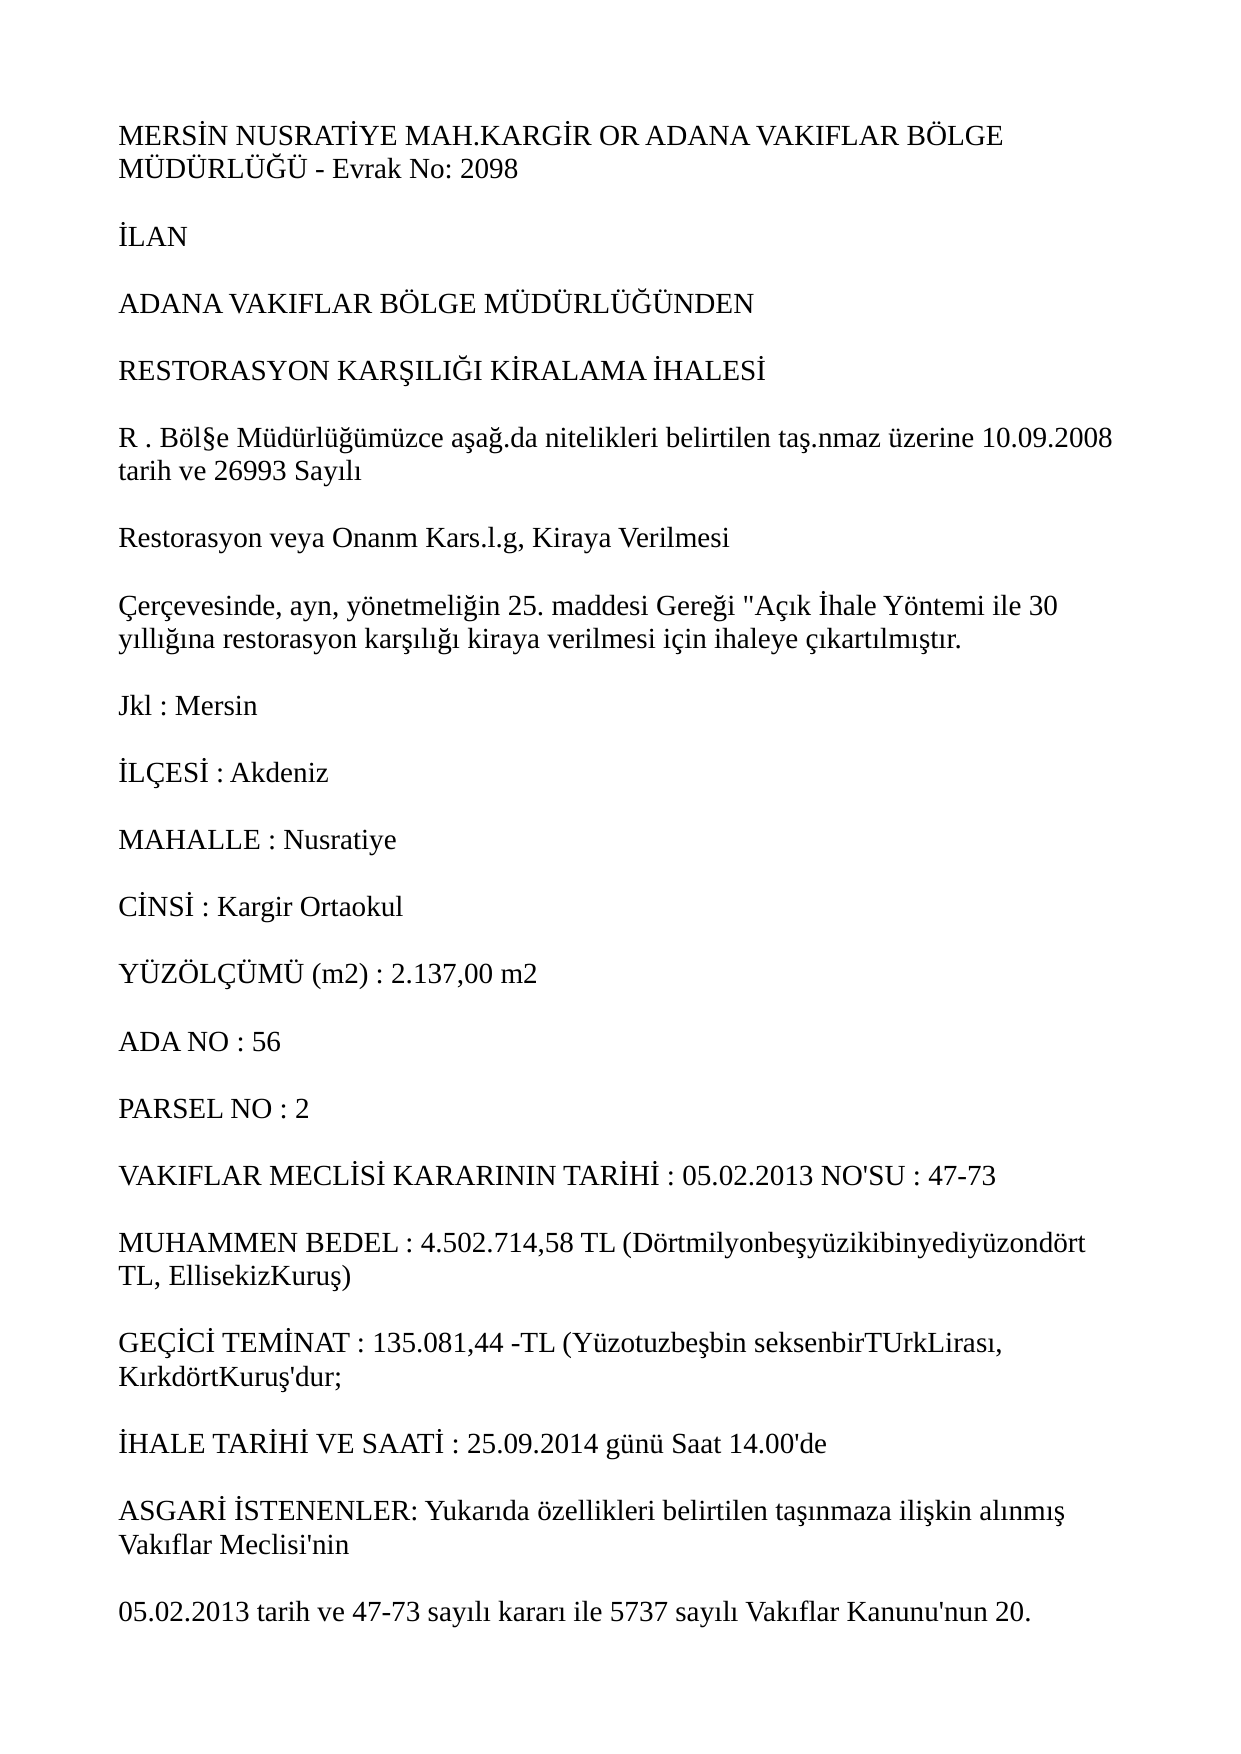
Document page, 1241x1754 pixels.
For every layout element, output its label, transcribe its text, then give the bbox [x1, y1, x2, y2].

text ADANA VAKIFLAR BÖLGE MÜDÜRLÜĞÜNDEN [118, 286, 1122, 319]
text MERSİN NUSRATİYE MAH.KARGİR OR ADANA VAKIFLAR BÖLGE MÜDÜRLÜĞÜ - Evrak No: 2098 [118, 118, 1122, 185]
text İHALE TARİHİ VE SAATİ : 25.09.2014 günü Saat 14.00'de [118, 1426, 1122, 1460]
text GEÇİCİ TEMİNAT : 135.081,44 -TL (Yüzotuzbeşbin seksenbirTUrkLirası, KırkdörtKuruş'dur; [118, 1326, 1122, 1393]
text Jkl : Mersin [118, 688, 1122, 722]
text YÜZÖLÇÜMÜ (m2) : 2.137,00 m2 [118, 957, 1122, 990]
text R . Böl§e Müdürlüğümüzce aşağ.da nitelikleri belirtilen taş.nmaz üzerine 10.09.2008 tarih ve 26993 Sayılı [118, 420, 1122, 487]
text Restorasyon veya Onanm Kars.l.g, Kiraya Verilmesi [118, 521, 1122, 554]
text MUHAMMEN BEDEL : 4.502.714,58 TL (Dörtmilyonbeşyüzikibinyediyüzondört TL, EllisekizKuruş) [118, 1225, 1122, 1292]
text İLÇESİ : Akdeniz [118, 755, 1122, 789]
text RESTORASYON KARŞILIĞI KİRALAMA İHALESİ [118, 353, 1122, 386]
text İLAN [118, 219, 1122, 252]
text MAHALLE : Nusratiye [118, 822, 1122, 856]
text CİNSİ : Kargir Ortaokul [118, 889, 1122, 923]
text Çerçevesinde, ayn, yönetmeliğin 25. maddesi Gereği "Açık İhale Yöntemi ile 30 yıllığına restorasyon karşılığı kiraya verilmesi için ihaleye çıkartılmıştır. [118, 588, 1122, 655]
text ADA NO : 56 [118, 1024, 1122, 1057]
text 05.02.2013 tarih ve 47-73 sayılı kararı ile 5737 sayılı Vakıflar Kanunu'nun 20. [118, 1594, 1122, 1627]
text ASGARİ İSTENENLER: Yukarıda özellikleri belirtilen taşınmaza ilişkin alınmış Vakıflar Meclisi'nin [118, 1493, 1122, 1560]
text PARSEL NO : 2 [118, 1091, 1122, 1124]
text VAKIFLAR MECLİSİ KARARININ TARİHİ : 05.02.2013 NO'SU : 47-73 [118, 1158, 1122, 1191]
